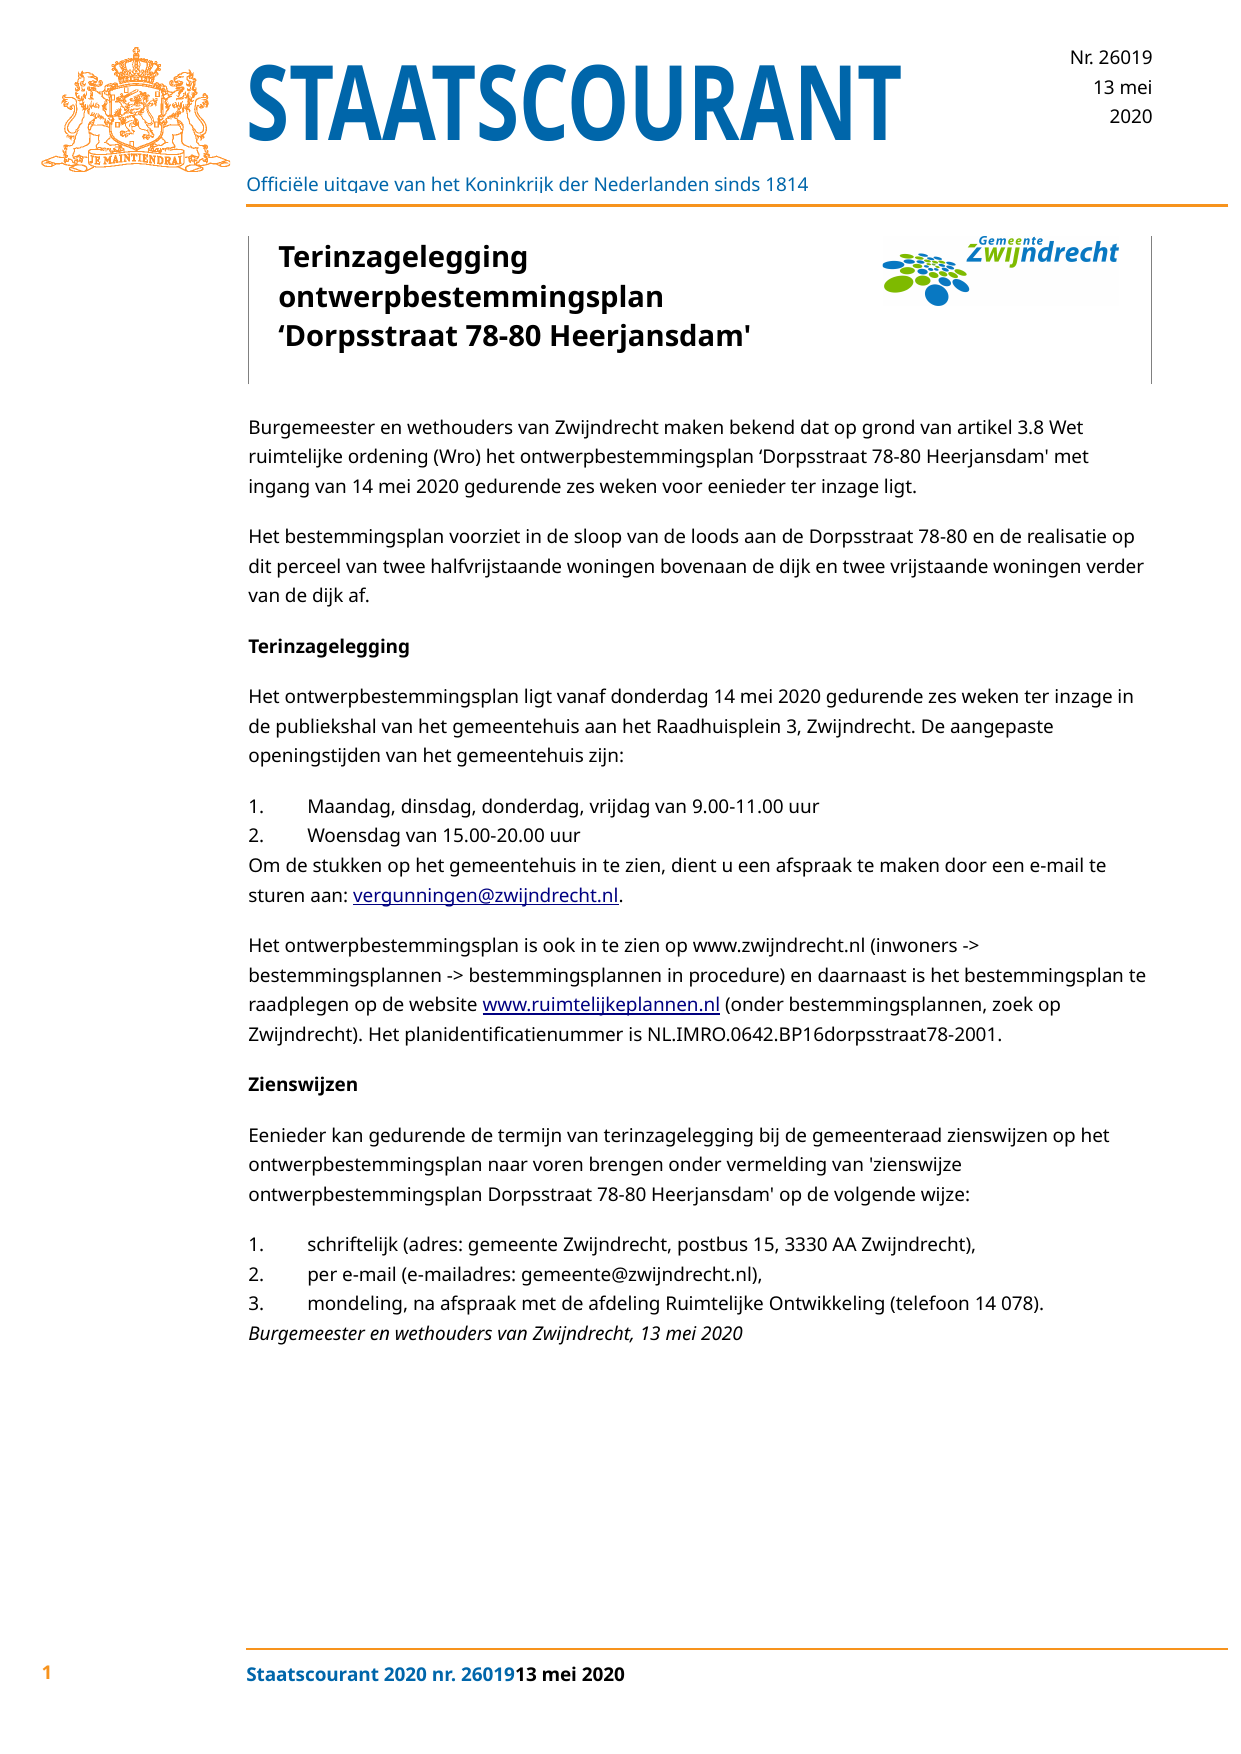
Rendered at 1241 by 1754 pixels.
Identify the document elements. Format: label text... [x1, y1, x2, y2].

picture [882, 236, 1119, 306]
text Het ontwerpbestemmingsplan is ook in te zien op www.zwijndrecht.nl (inwoners -> bestemmingsplannen -> bestemmingsplannen in procedure) en daarnaast is het bestemmingsplan te raadplegen op de website www.ruimtelijkeplannen.nl (onder bestemmingsplannen, zoek op Zwijndrecht). Het planidentificatienummer is NL.IMRO.0642.BP16dorpsstraat78-2001. [248, 932, 1152, 1047]
text Burgemeester en wethouders van Zwijndrecht, 13 mei 2020 [248, 1320, 1152, 1346]
text Eenieder kan gedurende de termijn van terinzagelegging bij de gemeenteraad zienswijzen op het ontwerpbestemmingsplan naar voren brengen onder vermelding van 'zienswijze ontwerpbestemmingsplan Dorpsstraat 78-80 Heerjansdam' op de volgende wijze: [248, 1122, 1152, 1207]
text Het bestemmingsplan voorziet in de sloop van de loods aan de Dorpsstraat 78-80 en de realisatie op dit perceel van twee halfvrijstaande woningen bovenaan de dijk en twee vrijstaande woningen verder van de dijk af. [248, 523, 1152, 608]
list per e-mail (e-mailadres: gemeente@zwijndrecht.nl), [248, 1261, 1152, 1287]
list Woensdag van 15.00-20.00 uur [248, 823, 1152, 848]
list schriftelijk (adres: gemeente Zwijndrecht, postbus 15, 3330 AA Zwijndrecht), [248, 1231, 1152, 1257]
text Om de stukken op het gemeentehuis in te zien, dient u een afspraak te maken door een e-mail te sturen aan: vergunningen@zwijndrecht.nl. [248, 852, 1152, 908]
list Maandag, dinsdag, donderdag, vrijdag van 9.00-11.00 uur [248, 793, 1152, 819]
list mondeling, na afspraak met de afdeling Ruimtelijke Ontwikkeling (telefoon 14 078). [248, 1291, 1152, 1316]
text Terinzagelegging [248, 633, 1152, 659]
picture [41, 47, 231, 172]
text Zienswijzen [248, 1071, 1152, 1097]
text Het ontwerpbestemmingsplan ligt vanaf donderdag 14 mei 2020 gedurende zes weken ter inzage in de publiekshal van het gemeentehuis aan het Raadhuisplein 3, Zwijndrecht. De aangepaste openingstijden van het gemeentehuis zijn: [248, 683, 1152, 768]
table_header Terinzagelegging ontwerpbestemmingsplan ‘Dorpsstraat 78-80 Heerjansdam' [249, 236, 850, 384]
table_header [850, 236, 1151, 384]
text Burgemeester en wethouders van Zwijndrecht maken bekend dat op grond van artikel 3.8 Wet ruimtelijke ordening (Wro) het ontwerpbestemmingsplan ‘Dorpsstraat 78-80 Heerjansdam' met ingang van 14 mei 2020 gedurende zes weken voor eenieder ter inzage ligt. [248, 414, 1152, 499]
